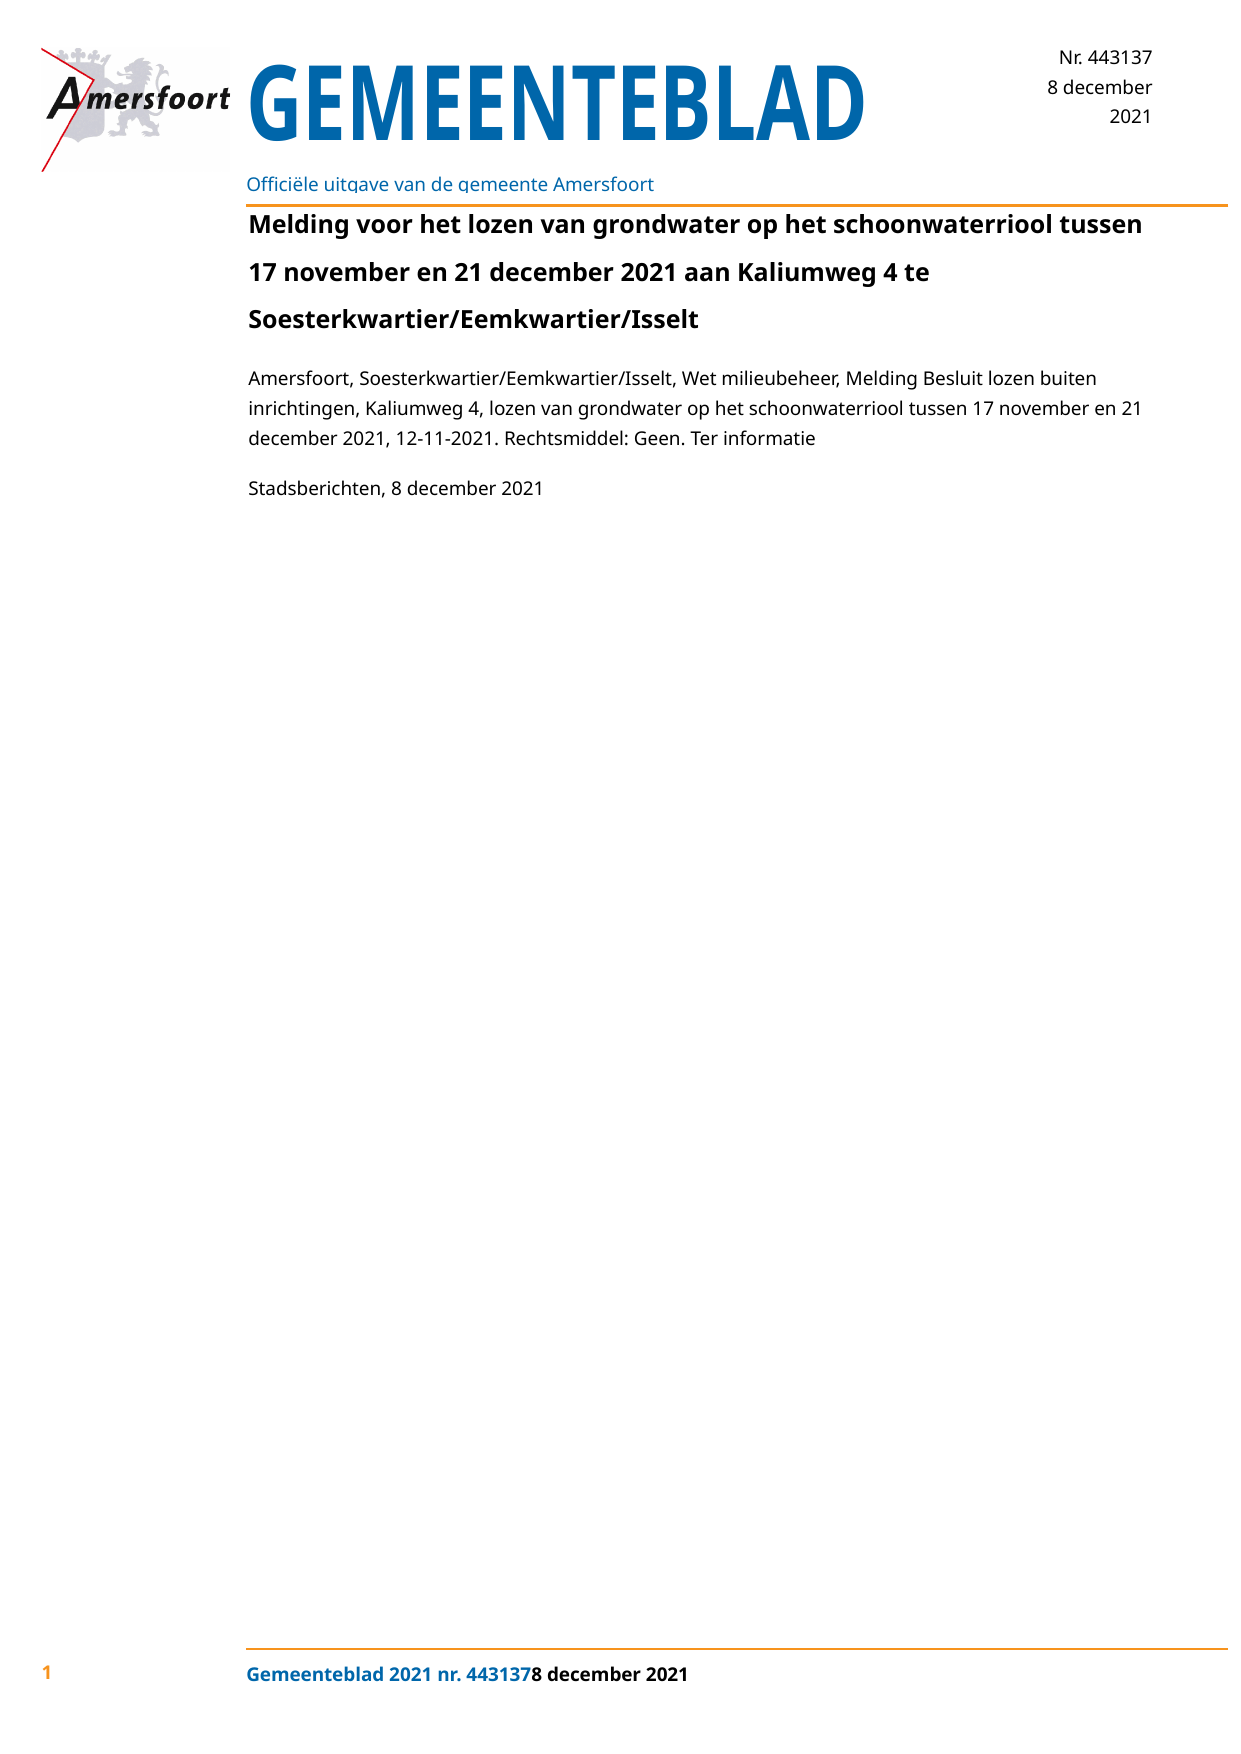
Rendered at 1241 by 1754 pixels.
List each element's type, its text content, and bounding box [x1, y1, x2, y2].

text Amersfoort, Soesterkwartier/Eemkwartier/Isselt, Wet milieubeheer, Melding Besluit lozen buiten inrichtingen, Kaliumweg 4, lozen van grondwater op het schoonwaterriool tussen 17 november en 21 december 2021, 12-11-2021. Rechtsmiddel: Geen. Ter informatie [248, 366, 1152, 450]
text Stadsberichten, 8 december 2021 [248, 475, 1152, 501]
text Melding voor het lozen van grondwater op het schoonwaterriool tussen 17 november en 21 december 2021 aan Kaliumweg 4 te Soesterkwartier/Eemkwartier/Isselt [248, 207, 1152, 336]
picture [41, 47, 231, 172]
